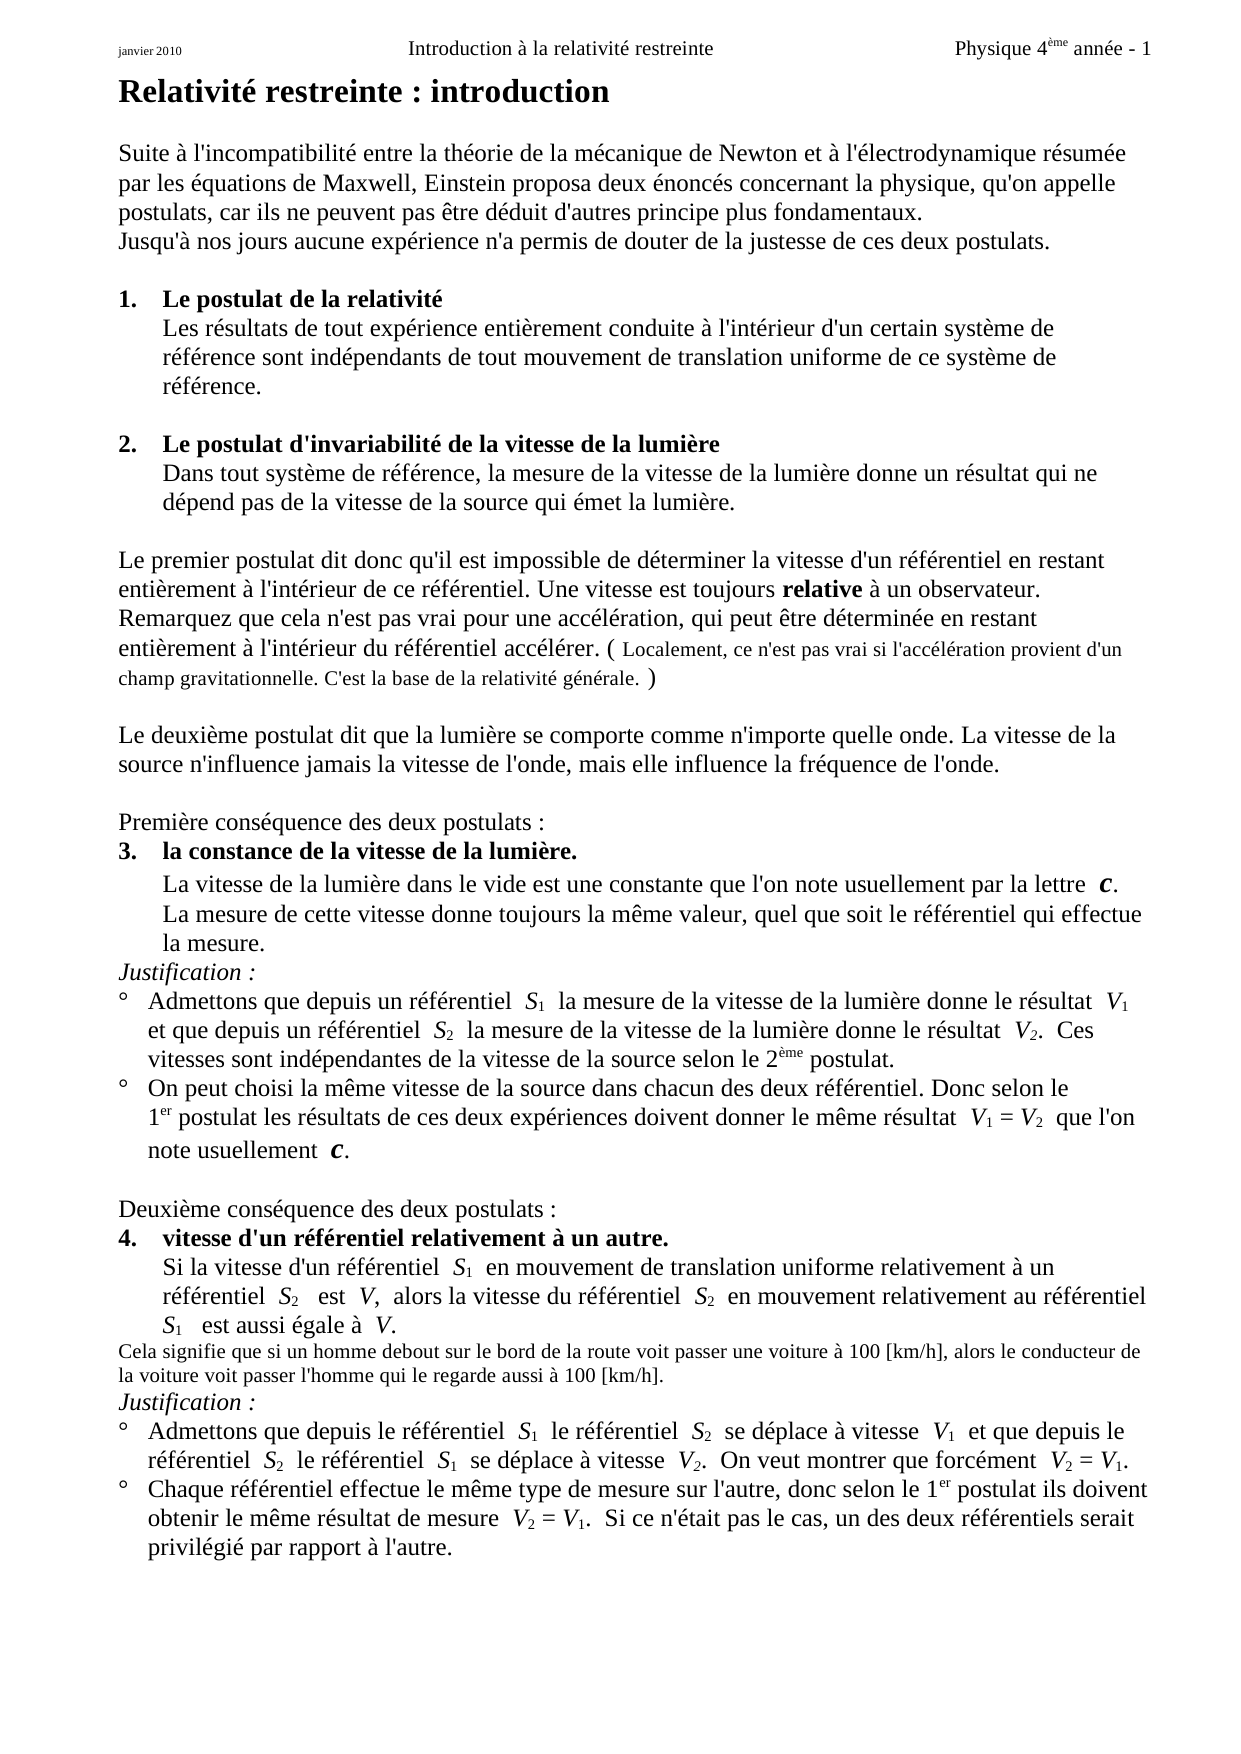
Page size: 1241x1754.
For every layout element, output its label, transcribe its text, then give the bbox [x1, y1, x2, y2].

text La vitesse de la lumière dans le vide est une constante que l'on note usuellement par la lettre c. La mesure de cette vitesse donne toujours la même valeur, quel que soit le référentiel qui effectue la mesure. [118, 865, 1152, 957]
text Justification : [118, 1387, 1152, 1416]
text ° Admettons que depuis le référentiel S1 le référentiel S2 se déplace à vitesse V1 et que depuis le référentiel S2 le référentiel S1 se déplace à vitesse V2. On veut montrer que forcément V2 = V1. [118, 1416, 1152, 1474]
text ° Admettons que depuis un référentiel S1 la mesure de la vitesse de la lumière donne le résultat V1 et que depuis un référentiel S2 la mesure de la vitesse de la lumière donne le résultat V2. Ces vitesses sont indépendantes de la vitesse de la source selon le 2ème postulat. [118, 986, 1152, 1073]
text Dans tout système de référence, la mesure de la vitesse de la lumière donne un résultat qui ne dépend pas de la vitesse de la source qui émet la lumière. [118, 458, 1152, 516]
text 2. Le postulat d'invariabilité de la vitesse de la lumière [118, 429, 1152, 458]
text Le premier postulat dit donc qu'il est impossible de déterminer la vitesse d'un référentiel en restant entièrement à l'intérieur de ce référentiel. Une vitesse est toujours relative à un observateur. [118, 545, 1152, 603]
text Jusqu'à nos jours aucune expérience n'a permis de douter de la justesse de ces deux postulats. [118, 226, 1152, 254]
text Cela signifie que si un homme debout sur le bord de la route voit passer une voiture à 100 [km/h], alors le conducteur de la voiture voit passer l'homme qui le regarde aussi à 100 [km/h]. [118, 1339, 1152, 1387]
text 3. la constance de la vitesse de la lumière. [118, 836, 1152, 865]
text Relativité restreinte : introduction [118, 71, 1152, 109]
text 1. Le postulat de la relativité [118, 284, 1152, 313]
text 4. vitesse d'un référentiel relativement à un autre. [118, 1223, 1152, 1252]
text ° On peut choisi la même vitesse de la source dans chacun des deux référentiel. Donc selon le 1er postulat les résultats de ces deux expériences doivent donner le même résultat V1 = V2 que l'on note usuellement c. [118, 1073, 1152, 1164]
text Les résultats de tout expérience entièrement conduite à l'intérieur d'un certain système de référence sont indépendants de tout mouvement de translation uniforme de ce système de référence. [118, 313, 1152, 400]
text Première conséquence des deux postulats : [118, 807, 1152, 836]
text ° Chaque référentiel effectue le même type de mesure sur l'autre, donc selon le 1er postulat ils doivent obtenir le même résultat de mesure V2 = V1. Si ce n'était pas le cas, un des deux référentiels serait privilégié par rapport à l'autre. [118, 1474, 1152, 1561]
text Deuxième conséquence des deux postulats : [118, 1193, 1152, 1223]
text Justification : [118, 957, 1152, 986]
text Remarquez que cela n'est pas vrai pour une accélération, qui peut être déterminée en restant entièrement à l'intérieur du référentiel accélérer. ( Localement, ce n'est pas vrai si l'accélération provient d'un champ gravitationnelle. C'est la base de la relativité générale. ) [118, 603, 1152, 691]
text Suite à l'incompatibilité entre la théorie de la mécanique de Newton et à l'électrodynamique résumée par les équations de Maxwell, Einstein proposa deux énoncés concernant la physique, qu'on appelle postulats, car ils ne peuvent pas être déduit d'autres principe plus fondamentaux. [118, 138, 1152, 226]
text Le deuxième postulat dit que la lumière se comporte comme n'importe quelle onde. La vitesse de la source n'influence jamais la vitesse de l'onde, mais elle influence la fréquence de l'onde. [118, 719, 1152, 778]
text Si la vitesse d'un référentiel S1 en mouvement de translation uniforme relativement à un référentiel S2 est V, alors la vitesse du référentiel S2 en mouvement relativement au référentiel S1 est aussi égale à V. [118, 1252, 1152, 1339]
